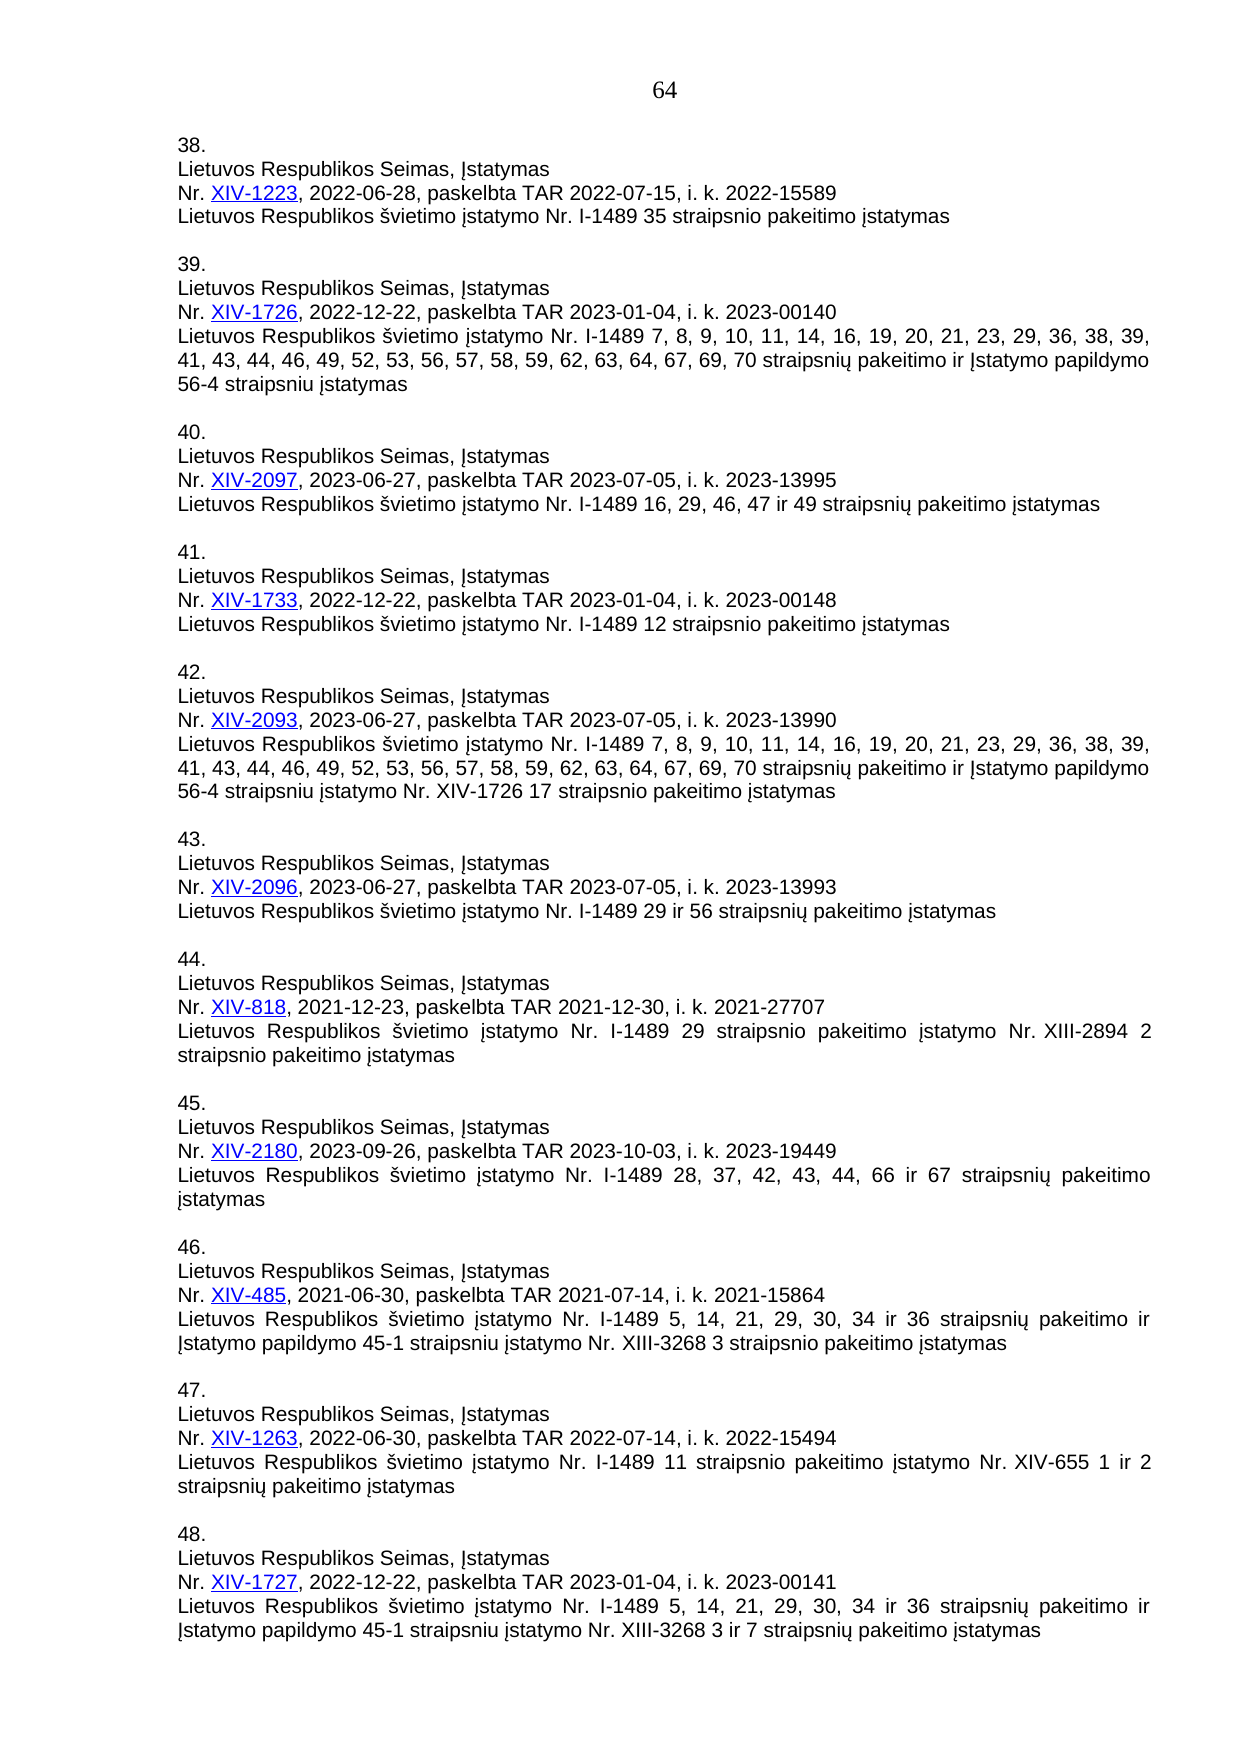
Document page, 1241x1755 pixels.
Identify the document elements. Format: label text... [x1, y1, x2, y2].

text Lietuvos Respublikos Seimas, Įstatymas [177, 1258, 1152, 1282]
text 38. [177, 132, 1152, 156]
text Lietuvos Respublikos Seimas, Įstatymas [177, 444, 1152, 468]
text Lietuvos Respublikos švietimo įstatymo Nr. I-1489 35 straipsnio pakeitimo įstatymas [177, 204, 1152, 228]
text Nr. XIV-2093, 2023-06-27, paskelbta TAR 2023-07-05, i. k. 2023-13990 [177, 707, 1152, 731]
text Nr. XIV-1726, 2022-12-22, paskelbta TAR 2023-01-04, i. k. 2023-00140 [177, 300, 1152, 324]
text Lietuvos Respublikos švietimo įstatymo Nr. I-1489 5, 14, 21, 29, 30, 34 ir 36 straipsnių pakeitimo ir Įstatymo papildymo 45-1 straipsniu įstatymo Nr. XIII-3268 3 straipsnio pakeitimo įstatymas [177, 1306, 1152, 1354]
text Lietuvos Respublikos Seimas, Įstatymas [177, 1546, 1152, 1570]
text Nr. XIV-1263, 2022-06-30, paskelbta TAR 2022-07-14, i. k. 2022-15494 [177, 1426, 1152, 1450]
text Nr. XIV-818, 2021-12-23, paskelbta TAR 2021-12-30, i. k. 2021-27707 [177, 995, 1152, 1019]
text 44. [177, 947, 1152, 971]
text Lietuvos Respublikos švietimo įstatymo Nr. I-1489 7, 8, 9, 10, 11, 14, 16, 19, 20, 21, 23, 29, 36, 38, 39, 41, 43, 44, 46, 49, 52, 53, 56, 57, 58, 59, 62, 63, 64, 67, 69, 70 straipsnių pakeitimo ir Įstatymo papildymo 56-4 straipsniu įstatymo Nr. XIV-1726 17 straipsnio pakeitimo įstatymas [177, 731, 1152, 803]
text 43. [177, 827, 1152, 851]
text Lietuvos Respublikos švietimo įstatymo Nr. I-1489 29 ir 56 straipsnių pakeitimo įstatymas [177, 899, 1152, 923]
text Lietuvos Respublikos švietimo įstatymo Nr. I-1489 29 straipsnio pakeitimo įstatymo Nr. XIII-2894 2 straipsnio pakeitimo įstatymas [177, 1019, 1152, 1067]
text 47. [177, 1378, 1152, 1402]
text Nr. XIV-2180, 2023-09-26, paskelbta TAR 2023-10-03, i. k. 2023-19449 [177, 1139, 1152, 1163]
text Lietuvos Respublikos švietimo įstatymo Nr. I-1489 11 straipsnio pakeitimo įstatymo Nr. XIV-655 1 ir 2 straipsnių pakeitimo įstatymas [177, 1450, 1152, 1498]
text 48. [177, 1522, 1152, 1546]
text 46. [177, 1234, 1152, 1258]
text Lietuvos Respublikos Seimas, Įstatymas [177, 971, 1152, 995]
text Lietuvos Respublikos Seimas, Įstatymas [177, 276, 1152, 300]
text Lietuvos Respublikos Seimas, Įstatymas [177, 156, 1152, 180]
text Nr. XIV-1727, 2022-12-22, paskelbta TAR 2023-01-04, i. k. 2023-00141 [177, 1570, 1152, 1594]
text Nr. XIV-1223, 2022-06-28, paskelbta TAR 2022-07-15, i. k. 2022-15589 [177, 180, 1152, 204]
text Nr. XIV-485, 2021-06-30, paskelbta TAR 2021-07-14, i. k. 2021-15864 [177, 1282, 1152, 1306]
text Lietuvos Respublikos švietimo įstatymo Nr. I-1489 28, 37, 42, 43, 44, 66 ir 67 straipsnių pakeitimo įstatymas [177, 1163, 1152, 1211]
text Nr. XIV-2096, 2023-06-27, paskelbta TAR 2023-07-05, i. k. 2023-13993 [177, 875, 1152, 899]
text 42. [177, 659, 1152, 683]
text Lietuvos Respublikos švietimo įstatymo Nr. I-1489 16, 29, 46, 47 ir 49 straipsnių pakeitimo įstatymas [177, 492, 1152, 516]
text Lietuvos Respublikos Seimas, Įstatymas [177, 564, 1152, 588]
text Lietuvos Respublikos Seimas, Įstatymas [177, 1115, 1152, 1139]
text 41. [177, 540, 1152, 564]
text Nr. XIV-1733, 2022-12-22, paskelbta TAR 2023-01-04, i. k. 2023-00148 [177, 588, 1152, 612]
text Lietuvos Respublikos Seimas, Įstatymas [177, 851, 1152, 875]
text 45. [177, 1091, 1152, 1115]
text Lietuvos Respublikos švietimo įstatymo Nr. I-1489 5, 14, 21, 29, 30, 34 ir 36 straipsnių pakeitimo ir Įstatymo papildymo 45-1 straipsniu įstatymo Nr. XIII-3268 3 ir 7 straipsnių pakeitimo įstatymas [177, 1594, 1152, 1642]
text Lietuvos Respublikos Seimas, Įstatymas [177, 683, 1152, 707]
text Lietuvos Respublikos švietimo įstatymo Nr. I-1489 12 straipsnio pakeitimo įstatymas [177, 612, 1152, 636]
text 39. [177, 252, 1152, 276]
text Lietuvos Respublikos Seimas, Įstatymas [177, 1402, 1152, 1426]
text Lietuvos Respublikos švietimo įstatymo Nr. I-1489 7, 8, 9, 10, 11, 14, 16, 19, 20, 21, 23, 29, 36, 38, 39, 41, 43, 44, 46, 49, 52, 53, 56, 57, 58, 59, 62, 63, 64, 67, 69, 70 straipsnių pakeitimo ir Įstatymo papildymo 56-4 straipsniu įstatymas [177, 324, 1152, 396]
text 40. [177, 420, 1152, 444]
text Nr. XIV-2097, 2023-06-27, paskelbta TAR 2023-07-05, i. k. 2023-13995 [177, 468, 1152, 492]
